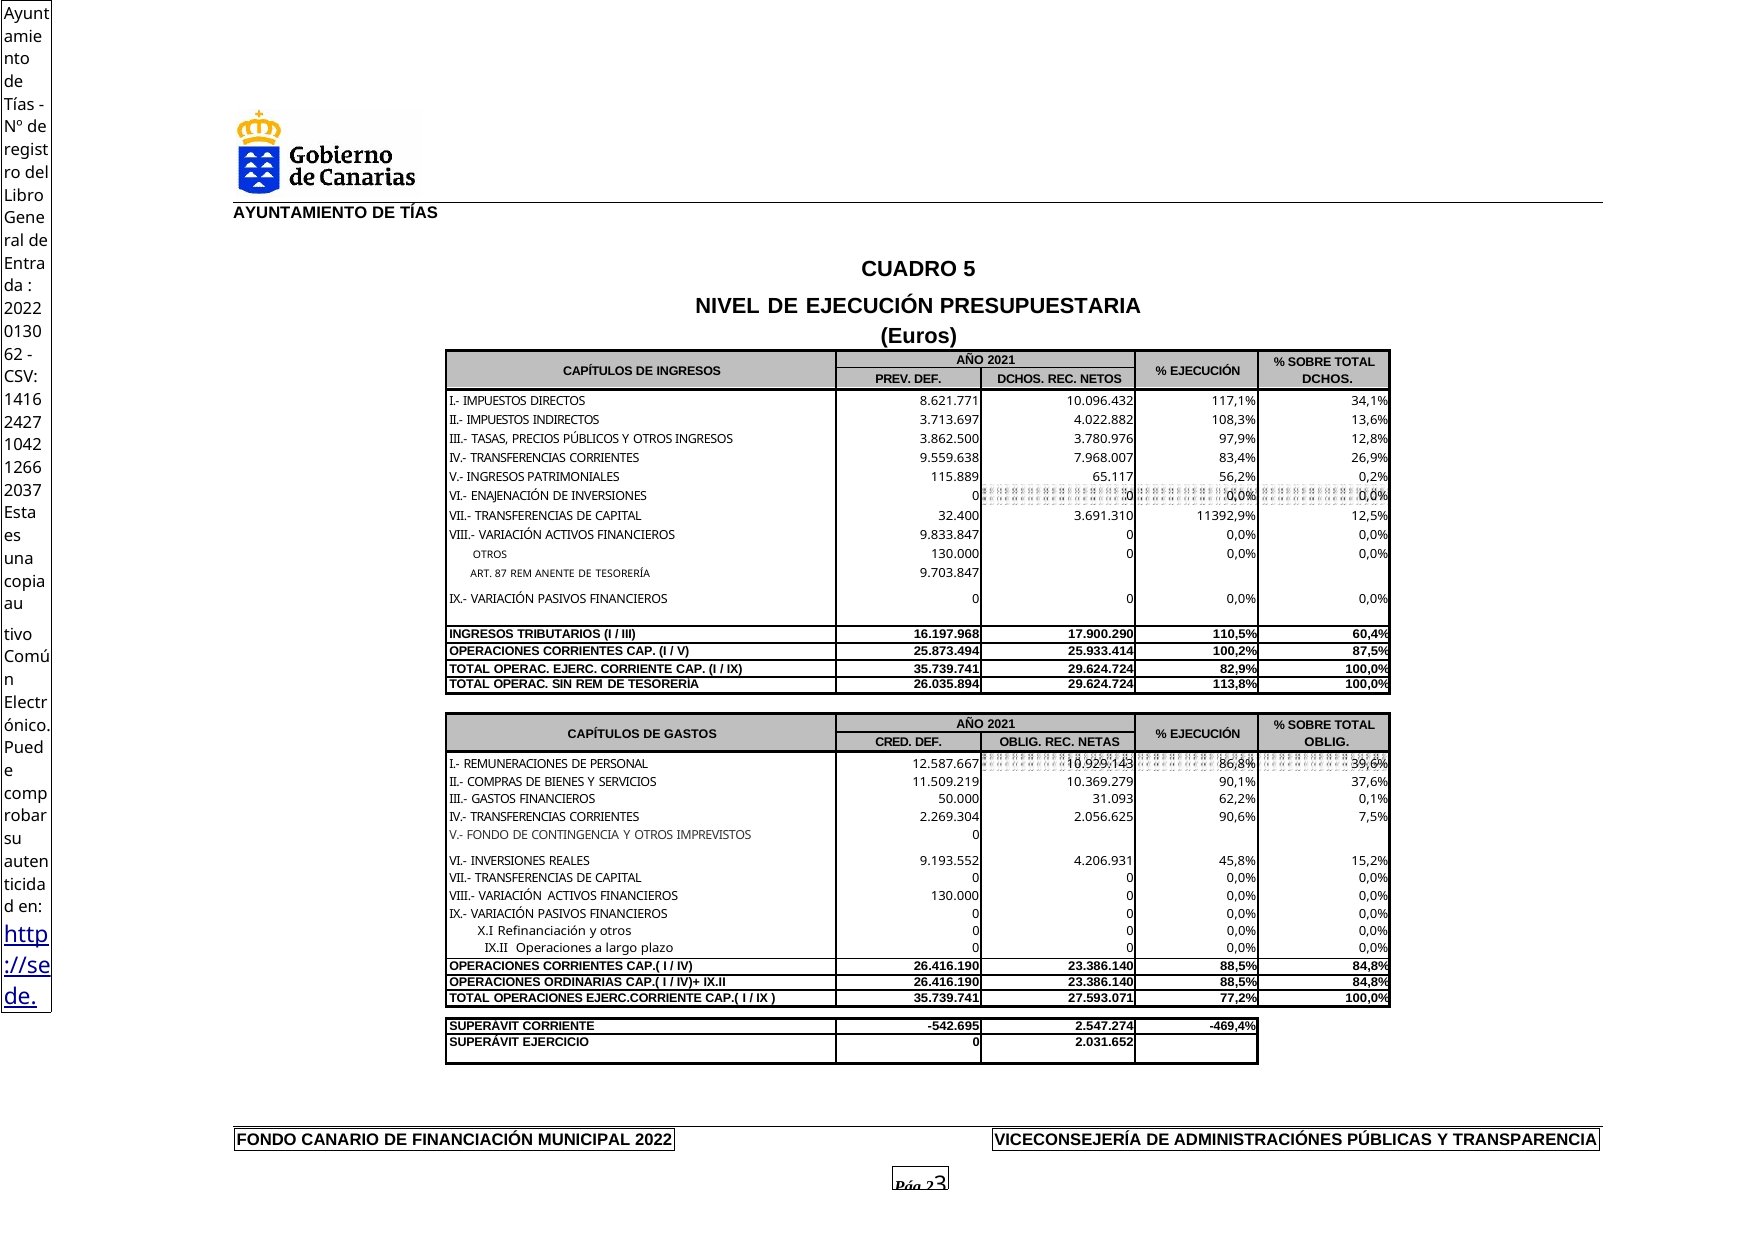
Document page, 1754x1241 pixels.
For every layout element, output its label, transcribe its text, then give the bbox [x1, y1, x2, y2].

table_cell 26,9% [1259, 447, 1388, 466]
table_cell 0,0% [1136, 588, 1257, 625]
table_cell 56,2% [1136, 466, 1257, 484]
table_cell 0,0% [1136, 543, 1257, 562]
table_cell 0 [837, 826, 980, 853]
table_cell 10.369.279 [982, 773, 1134, 791]
table_cell 0,0% [1136, 923, 1257, 941]
table_cell DCHOS. REC. NETOS [982, 368, 1134, 387]
table_cell 31.093 [982, 791, 1134, 809]
table_cell 0,1% [1259, 791, 1388, 809]
table_cell 7,5% [1259, 809, 1388, 826]
table_cell 25.873.494 [837, 644, 980, 659]
table_cell 0,0% [1259, 905, 1388, 923]
table_cell OBLIG. REC. NETAS [982, 733, 1134, 750]
table_header % SOBRE TOTAL OBLIG. [1259, 715, 1388, 750]
table_cell 108,3% [1136, 409, 1257, 428]
table_cell 11.509.219 [837, 773, 980, 791]
table_cell 0 [982, 923, 1134, 941]
table_cell 11392,9% [1136, 505, 1257, 524]
table_cell IV.- TRANSFERENCIAS CORRIENTES [447, 447, 835, 466]
table_cell II.- IMPUESTOS INDIRECTOS [447, 409, 835, 428]
table_cell 0,0% [1259, 588, 1388, 625]
table_cell 0,0% [1259, 888, 1388, 905]
table_cell TOTAL OPERAC. EJERC. CORRIENTE CAP. (I / IX) [447, 661, 835, 676]
table_cell 110,5% [1136, 627, 1257, 642]
table_cell 23.386.140 [982, 959, 1134, 973]
table_cell 115.889 [837, 466, 980, 485]
table_cell 0 [982, 543, 1134, 562]
table_cell 25.933.414 [982, 644, 1134, 659]
table_cell ART. 87 REM ANENTE DE TESORERÍA [447, 562, 835, 588]
table_cell 9.193.552 [837, 853, 980, 870]
table_cell [1136, 562, 1257, 588]
table_cell 32.400 [837, 505, 980, 524]
table_cell V.- INGRESOS PATRIMONIALES [447, 466, 835, 485]
table_header CAPÍTULOS DE INGRESOS [447, 352, 835, 387]
table_cell PREV. DEF. [837, 368, 980, 387]
table_cell [1136, 826, 1257, 853]
table_cell 9.559.638 [837, 447, 980, 466]
table_cell IX.- VARIACIÓN PASIVOS FINANCIEROS [447, 905, 835, 923]
table_cell 0,0% [1136, 524, 1257, 543]
table_cell 0 [837, 485, 980, 504]
table_cell 3.691.310 [982, 505, 1134, 524]
table_cell 87,5% [1259, 644, 1388, 659]
table_cell I.- REMUNERACIONES DE PERSONAL [447, 753, 835, 773]
table_cell X.I Refinanciación y otros [447, 923, 835, 941]
table_cell 50.000 [837, 791, 980, 809]
table_cell 12,8% [1259, 428, 1388, 447]
table_header -542.695 [837, 1020, 980, 1033]
table_header -469,4% [1136, 1020, 1256, 1033]
table_cell 45,8% [1136, 853, 1257, 870]
table_cell 0 [837, 1035, 980, 1062]
table_cell 0 [982, 870, 1134, 888]
table_cell 37,6% [1259, 773, 1388, 791]
table_header AÑO 2021 [837, 715, 1134, 731]
table_cell 0 [837, 870, 980, 888]
table_cell III.- TASAS, PRECIOS PÚBLICOS Y OTROS INGRESOS [447, 428, 835, 447]
table_cell 3.862.500 [837, 428, 980, 447]
table_cell [982, 562, 1134, 588]
table_cell 0,0% [1259, 543, 1388, 562]
table_cell 10.096.432 [982, 391, 1134, 409]
table_cell 0,0% [1136, 905, 1257, 923]
table_cell VII.- TRANSFERENCIAS DE CAPITAL [447, 505, 835, 524]
table_cell III.- GASTOS FINANCIEROS [447, 791, 835, 809]
table_cell 0,0% [1259, 870, 1388, 888]
table_cell 84,8% [1259, 959, 1388, 973]
table_cell 13,6% [1259, 409, 1388, 428]
table_cell 27.593.071 [982, 991, 1134, 1005]
table_cell 77,2% [1136, 991, 1257, 1005]
table_cell I.- IMPUESTOS DIRECTOS [447, 391, 835, 409]
table_cell IX.- VARIACIÓN PASIVOS FINANCIEROS [447, 588, 835, 625]
table_cell VII.- TRANSFERENCIAS DE CAPITAL [447, 870, 835, 888]
table_cell 100,2% [1136, 644, 1257, 659]
table_cell [982, 826, 1134, 853]
table_cell CRED. DEF. [837, 733, 980, 750]
table_cell 60,4% [1259, 627, 1388, 642]
table_cell 90,6% [1136, 809, 1257, 826]
table_cell OTROS [447, 543, 835, 562]
table_cell VI.- ENAJENACIÓN DE INVERSIONES [447, 485, 835, 504]
table_cell IV.- TRANSFERENCIAS CORRIENTES [447, 809, 835, 826]
text electrónico según la Ley 39/2015 de Procedimiento Administrativo Común Electrónico. Puede comprobar su autenticidad en: http://sede. [3, 622, 51, 975]
table_cell [1259, 826, 1388, 853]
table_header % SOBRE TOTAL DCHOS. [1259, 352, 1388, 387]
text (Euros) [285, 323, 1552, 349]
table_cell 4.022.882 [982, 409, 1134, 428]
table_cell 0,0% [1259, 941, 1388, 958]
table_cell 0,0% [1136, 941, 1257, 958]
table_cell V.- FONDO DE CONTINGENCIA Y OTROS IMPREVISTOS [447, 826, 835, 853]
table_cell SUPERÁVIT EJERCICIO [447, 1035, 835, 1062]
table_cell 100,0% [1259, 678, 1388, 692]
table_cell 4.206.931 [982, 853, 1134, 870]
table_cell 65.117 [982, 466, 1134, 484]
table_cell 0 [837, 941, 980, 958]
text Ayuntamiento de Tías - Nº de registro del Libro General de Entrada : 2022013062 - CSV: 14162427104212662037 Esta es una copia au [3, 2, 51, 615]
table_cell 26.035.894 [837, 678, 980, 692]
table_header 2.547.274 [982, 1020, 1134, 1033]
table_header SUPERÁVIT CORRIENTE [447, 1020, 835, 1033]
table_cell 0 [837, 588, 980, 625]
table_cell 113,8% [1136, 678, 1257, 692]
table_cell 29.624.724 [982, 661, 1134, 676]
table_cell 0,2% [1259, 466, 1388, 484]
table_cell 29.624.724 [982, 678, 1134, 692]
table_cell 35.739.741 [837, 661, 980, 676]
table_cell 0 [982, 524, 1134, 543]
table_cell 0 [982, 941, 1134, 958]
table_cell 82,9% [1136, 661, 1257, 676]
table_cell 8.621.771 [837, 391, 980, 409]
table_cell 3.780.976 [982, 428, 1134, 447]
table_cell 84,8% [1259, 976, 1388, 989]
table_cell 23.386.140 [982, 976, 1134, 989]
table_cell VIII.- VARIACIÓN ACTIVOS FINANCIEROS [447, 888, 835, 905]
table_cell 130.000 [837, 888, 980, 905]
table_cell 0 [982, 905, 1134, 923]
table_cell II.- COMPRAS DE BIENES Y SERVICIOS [447, 773, 835, 791]
table_cell 17.900.290 [982, 627, 1134, 642]
table_cell 16.197.968 [837, 627, 980, 642]
table_cell 97,9% [1136, 428, 1257, 447]
table_cell 0 [837, 923, 980, 941]
table_cell 130.000 [837, 543, 980, 562]
table_cell VI.- INVERSIONES REALES [447, 853, 835, 870]
table_cell 12.587.667 [837, 753, 980, 773]
table_cell 26.416.190 [837, 976, 980, 989]
table_cell 35.739.741 [837, 991, 980, 1005]
table_cell [1259, 562, 1388, 588]
table_cell 12,5% [1259, 505, 1388, 524]
table_cell 62,2% [1136, 791, 1257, 809]
table_cell INGRESOS TRIBUTARIOS (I / III) [447, 627, 835, 642]
table_cell 88,5% [1136, 959, 1257, 973]
table_cell [1136, 1035, 1256, 1062]
table_cell 0 [837, 905, 980, 923]
table_header % EJECUCIÓN [1136, 715, 1257, 750]
table_cell 34,1% [1259, 391, 1388, 409]
table_cell OPERACIONES CORRIENTES CAP. (I / V) [447, 644, 835, 659]
table_cell TOTAL OPERAC. SIN REM DE TESORERÍA [447, 678, 835, 692]
table_cell TOTAL OPERACIONES EJERC.CORRIENTE CAP.( I / IX ) [447, 991, 835, 1005]
table_cell 7.968.007 [982, 447, 1134, 466]
table_cell 90,1% [1136, 773, 1257, 791]
table_cell 3.713.697 [837, 409, 980, 428]
table_header % EJECUCIÓN [1136, 352, 1257, 387]
table_cell 9.703.847 [837, 562, 980, 588]
table_cell 2.056.625 [982, 809, 1134, 826]
table_header AÑO 2021 [837, 352, 1134, 367]
table_cell 100,0% [1259, 661, 1388, 676]
table_cell 9.833.847 [837, 524, 980, 543]
table_cell 26.416.190 [837, 959, 980, 973]
table_cell 0,0% [1136, 870, 1257, 888]
table_cell 100,0% [1259, 991, 1388, 1005]
table_cell 2.031.652 [982, 1035, 1134, 1062]
table_cell 83,4% [1136, 447, 1257, 466]
table_cell 0 [982, 588, 1134, 625]
table_cell OPERACIONES ORDINARIAS CAP.( I / IV)+ IX.II [447, 976, 835, 989]
table_header CAPÍTULOS DE GASTOS [447, 715, 835, 750]
table_cell 2.269.304 [837, 809, 980, 826]
table_cell IX.II Operaciones a largo plazo [447, 941, 835, 958]
table_cell 88,5% [1136, 976, 1257, 989]
text NIVEL DE EJECUCIÓN PRESUPUESTARIA [285, 293, 1552, 318]
table_cell VIII.- VARIACIÓN ACTIVOS FINANCIEROS [447, 524, 835, 543]
table_cell 0,0% [1259, 524, 1388, 543]
text CUADRO 5 [285, 255, 1551, 281]
table_cell 0,0% [1136, 888, 1257, 905]
table_cell 0,0% [1259, 923, 1388, 941]
table_cell 15,2% [1259, 853, 1388, 870]
table_cell 0 [982, 888, 1134, 905]
table_cell OPERACIONES CORRIENTES CAP.( I / IV) [447, 959, 835, 973]
table_cell 117,1% [1136, 391, 1257, 409]
